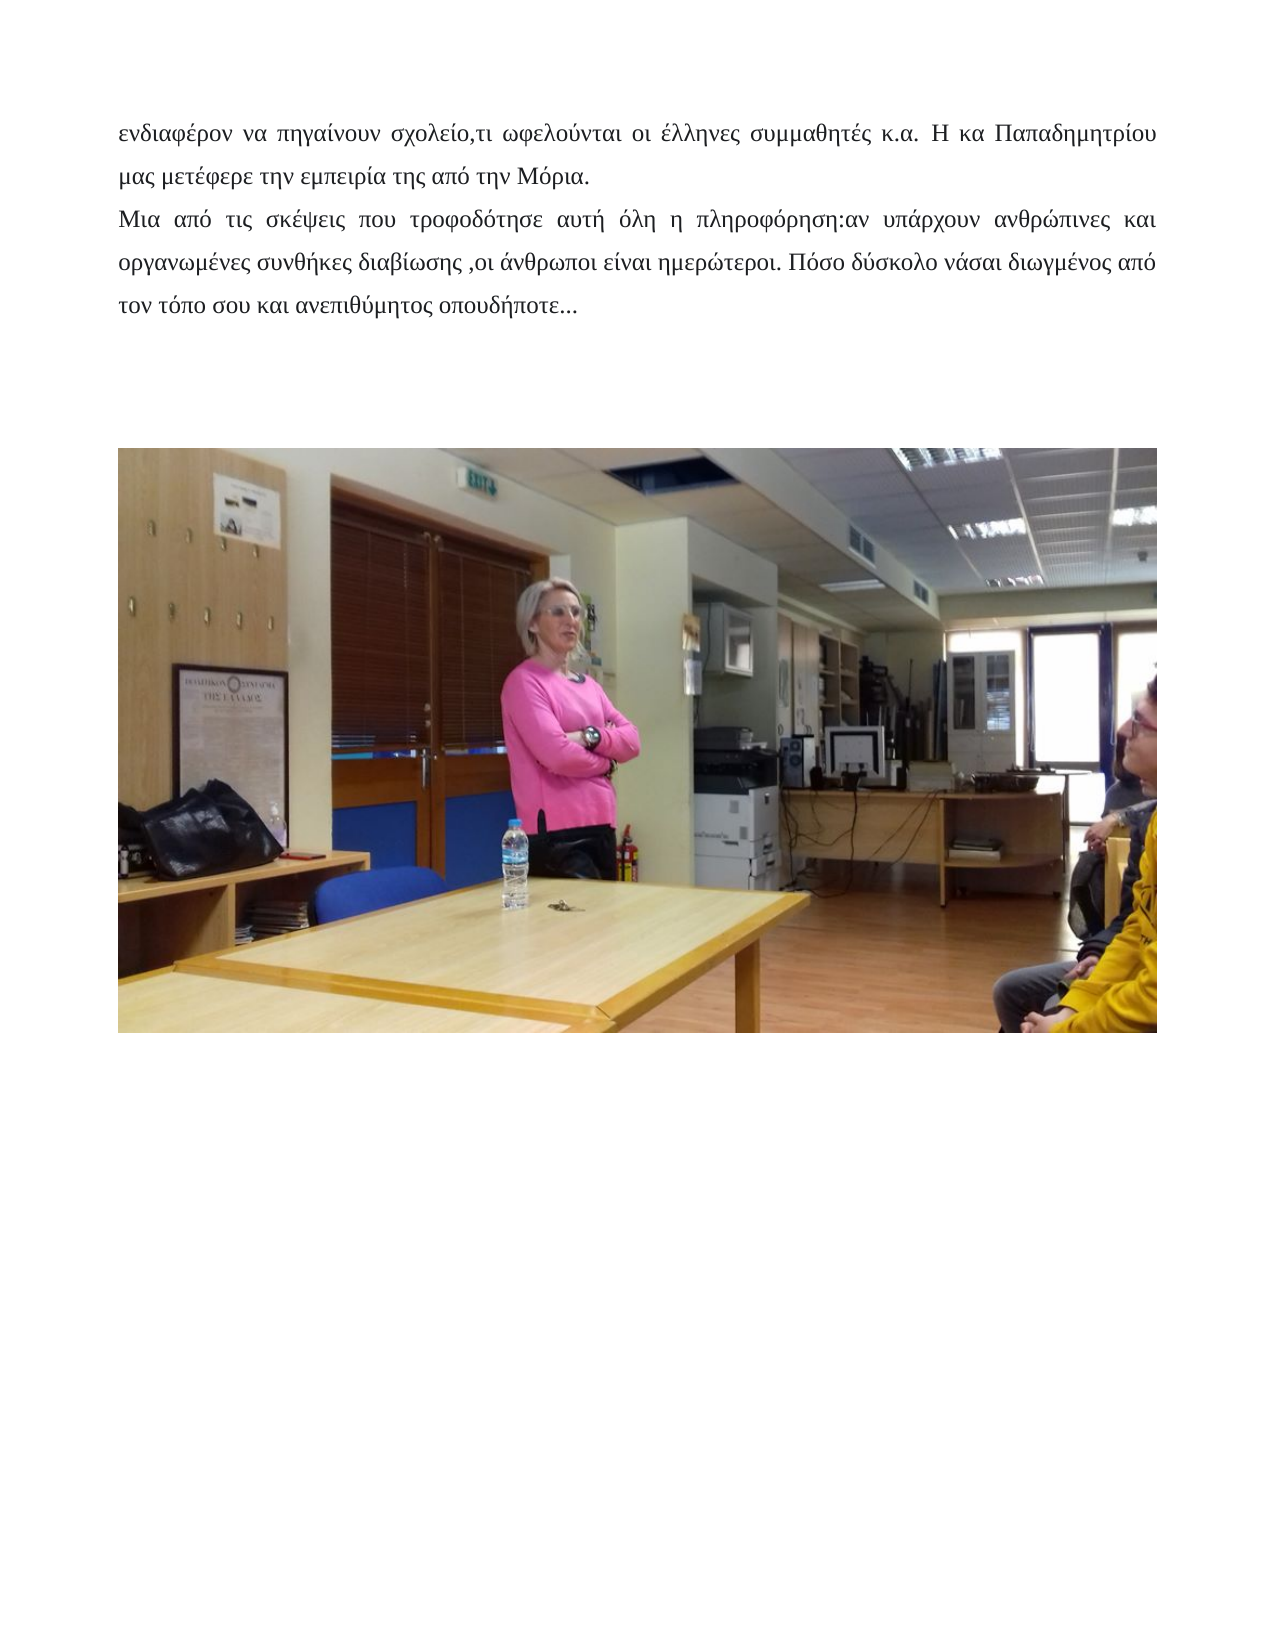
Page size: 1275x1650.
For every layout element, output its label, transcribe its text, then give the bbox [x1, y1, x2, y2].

picture [118, 448, 1157, 1033]
text ενδιαφέρον να πηγαίνουν σχολείο,τι ωφελούνται οι έλληνες συμμαθητές κ.α. Η κα Παπαδημητρίου μας μετέφερε την εμπειρία της από την Μόρια. [118, 118, 1157, 190]
text Μια από τις σκέψεις που τροφοδότησε αυτή όλη η πληροφόρηση:αν υπάρχουν ανθρώπινες και οργανωμένες συνθήκες διαβίωσης ,οι άνθρωποι είναι ημερώτεροι. Πόσο δύσκολο νάσαι διωγμένος από τον τόπο σου και ανεπιθύμητος οπουδήποτε... [118, 204, 1157, 319]
